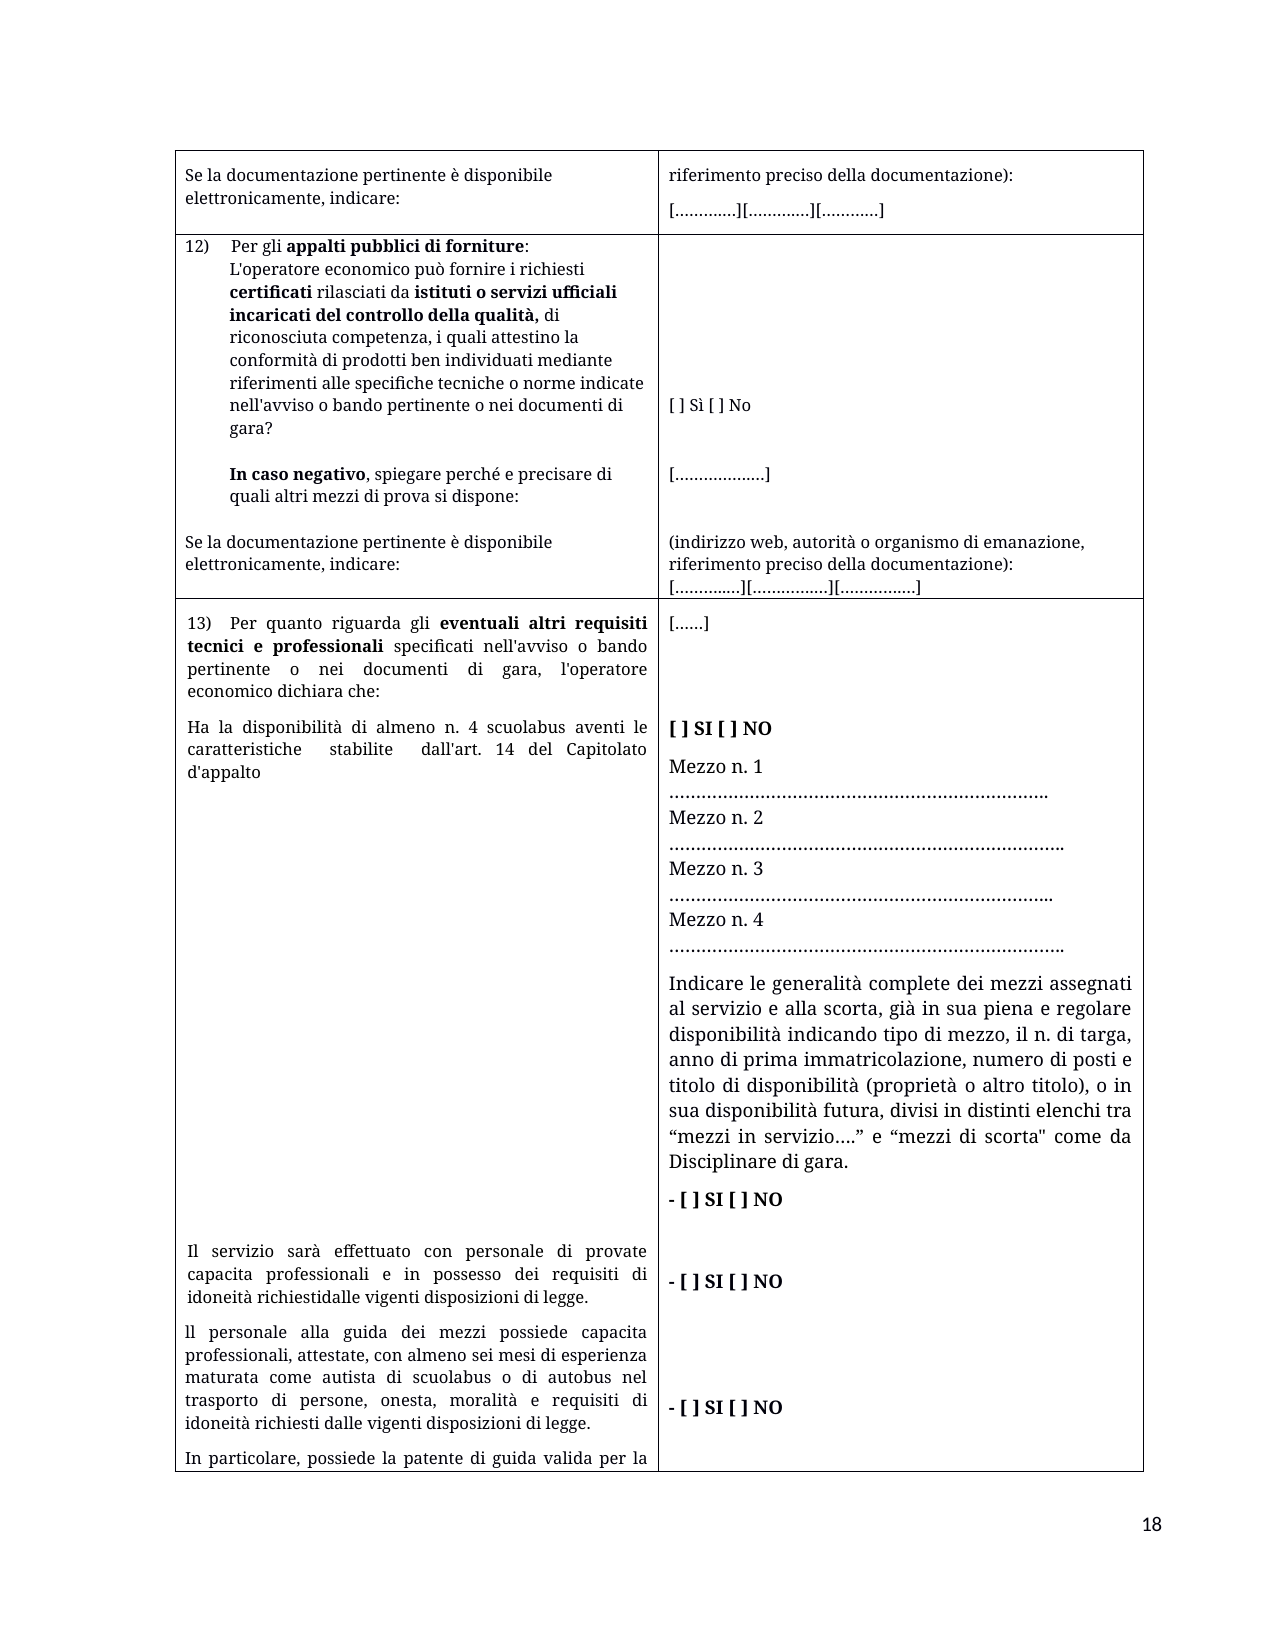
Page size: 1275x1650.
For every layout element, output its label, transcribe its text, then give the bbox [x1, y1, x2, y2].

table_cell [ ] Sì [ ] No […………….…] (indirizzo web, autorità o organismo di emanazione, riferimento preciso della documentazione): [………..…][………….…][………….…] [659, 235, 1143, 598]
table_cell 12) Per gli appalti pubblici di forniture: L'operatore economico può fornire i richiesti certificati rilasciati da istituti o servizi ufficiali incaricati del controllo della qualità, di riconosciuta competenza, i quali attestino la conformità di prodotti ben individuati mediante riferimenti alle specifiche tecniche o norme indicate nell'avviso o bando pertinente o nei documenti di gara? In caso negativo, spiegare perché e precisare di quali altri mezzi di prova si dispone: Se la documentazione pertinente è disponibile elettronicamente, indicare: [176, 235, 658, 598]
table_cell Se la documentazione pertinente è disponibile elettronicamente, indicare: [176, 151, 658, 234]
table_cell 13) Per quanto riguarda gli eventuali altri requisiti tecnici e professionali specificati nell'avviso o bando pertinente o nei documenti di gara, l'operatore economico dichiara che: Ha la disponibilità di almeno n. 4 scuolabus aventi le caratteristiche stabilite dall'art. 14 del Capitolato d'appalto Il servizio sarà effettuato con personale di provate capacita professionali e in possesso dei requisiti di idoneità richiestidalle vigenti disposizioni di legge. ll personale alla guida dei mezzi possiede capacita professionali, attestate, con almeno sei mesi di esperienza maturata come autista di scuolabus o di autobus nel trasporto di persone, onesta, moralità e requisiti di idoneità richiesti dalle vigenti disposizioni di legge. In particolare, possiede la patente di guida valida per la [176, 599, 658, 1471]
table_cell riferimento preciso della documentazione): [……….…][……….…][…………] [659, 151, 1143, 234]
table_cell [……] [ ] SI [ ] NO Mezzo n. 1 …………………………………………………………….. Mezzo n. 2 ……………………………………………………………….. Mezzo n. 3 ……………………………………………………………... Mezzo n. 4 ……………………………………………………………….. Indicare le generalità complete dei mezzi assegnati al servizio e alla scorta, già in sua piena e regolare disponibilità indicando tipo di mezzo, il n. di targa, anno di prima immatricolazione, numero di posti e titolo di disponibilità (proprietà o altro titolo), o in sua disponibilità futura, divisi in distinti elenchi tra “mezzi in servizio….” e “mezzi di scorta" come da Disciplinare di gara. - [ ] SI [ ] NO - [ ] SI [ ] NO - [ ] SI [ ] NO [659, 599, 1143, 1471]
